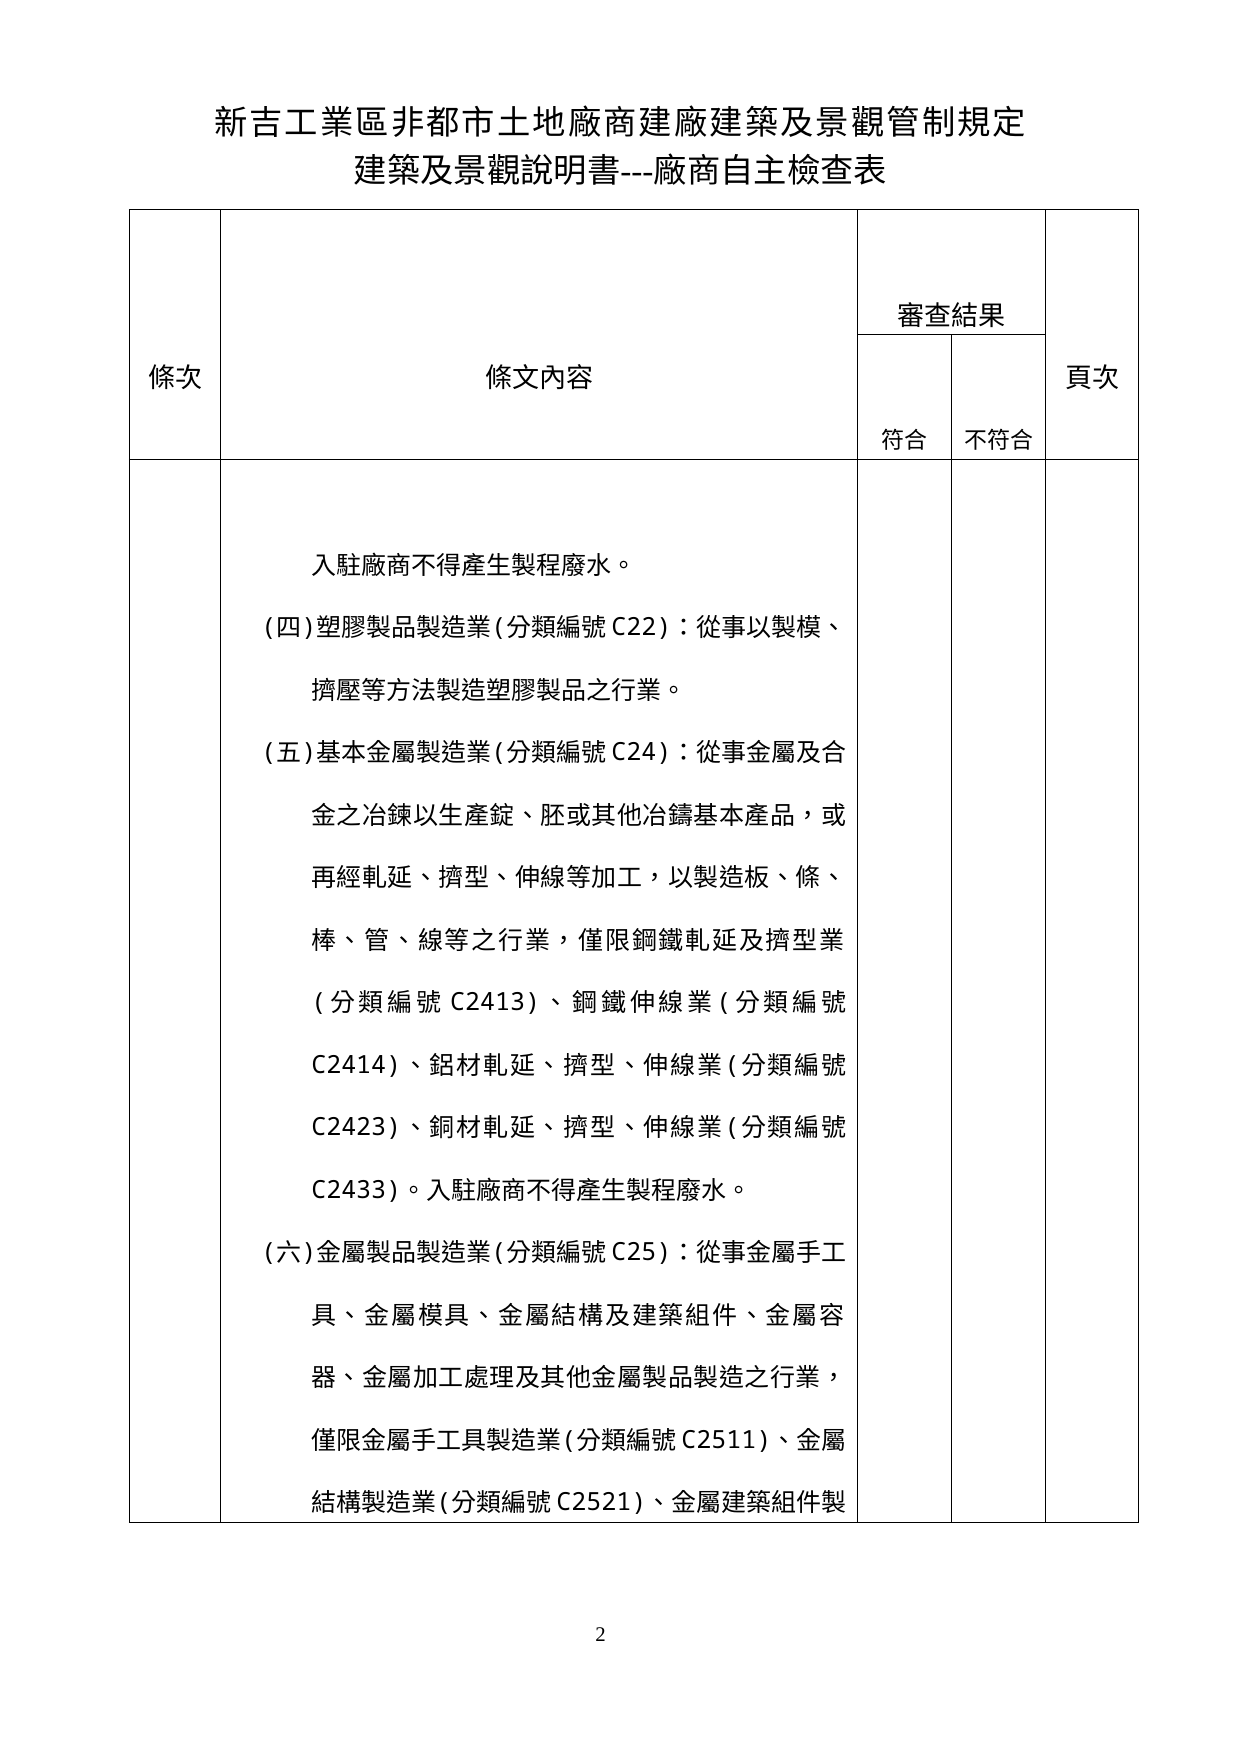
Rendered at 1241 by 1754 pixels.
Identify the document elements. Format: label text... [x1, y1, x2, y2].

table_header 條文內容 [221, 210, 857, 459]
table_header 頁次 [1046, 210, 1138, 459]
table_cell [1046, 460, 1138, 1522]
table_cell [858, 460, 951, 1522]
table_header 審查結果 [858, 210, 1045, 334]
table_cell 符合 [858, 335, 951, 459]
table_header 條次 [130, 210, 220, 459]
table_cell [952, 460, 1045, 1522]
table_cell 不符合 [952, 335, 1045, 459]
table_cell 入駐廠商不得產生製程廢水。 (四)塑膠製品製造業(分類編號C22)：從事以製模、擠壓等方法製造塑膠製品之行業。 (五)基本金屬製造業(分類編號C24)：從事金屬及合金之冶鍊以生產錠、胚或其他冶鑄基本產品，或再經軋延、擠型、伸線等加工，以製造板、條、棒、管、線等之行業，僅限鋼鐵軋延及擠型業(分類編號C2413)、鋼鐵伸線業(分類編號C2414)、鋁材軋延、擠型、伸線業(分類編號C2423)、銅材軋延、擠型、伸線業(分類編號C2433)。入駐廠商不得產生製程廢水。 (六)金屬製品製造業(分類編號C25)：從事金屬手工具、金屬模具、金屬結構及建築組件、金屬容器、金屬加工處理及其他金屬製品製造之行業，僅限金屬手工具製造業(分類編號C2511)、金屬結構製造業(分類編號C2521)、金屬建築組件製 [221, 460, 857, 1522]
table_cell [130, 460, 220, 1522]
